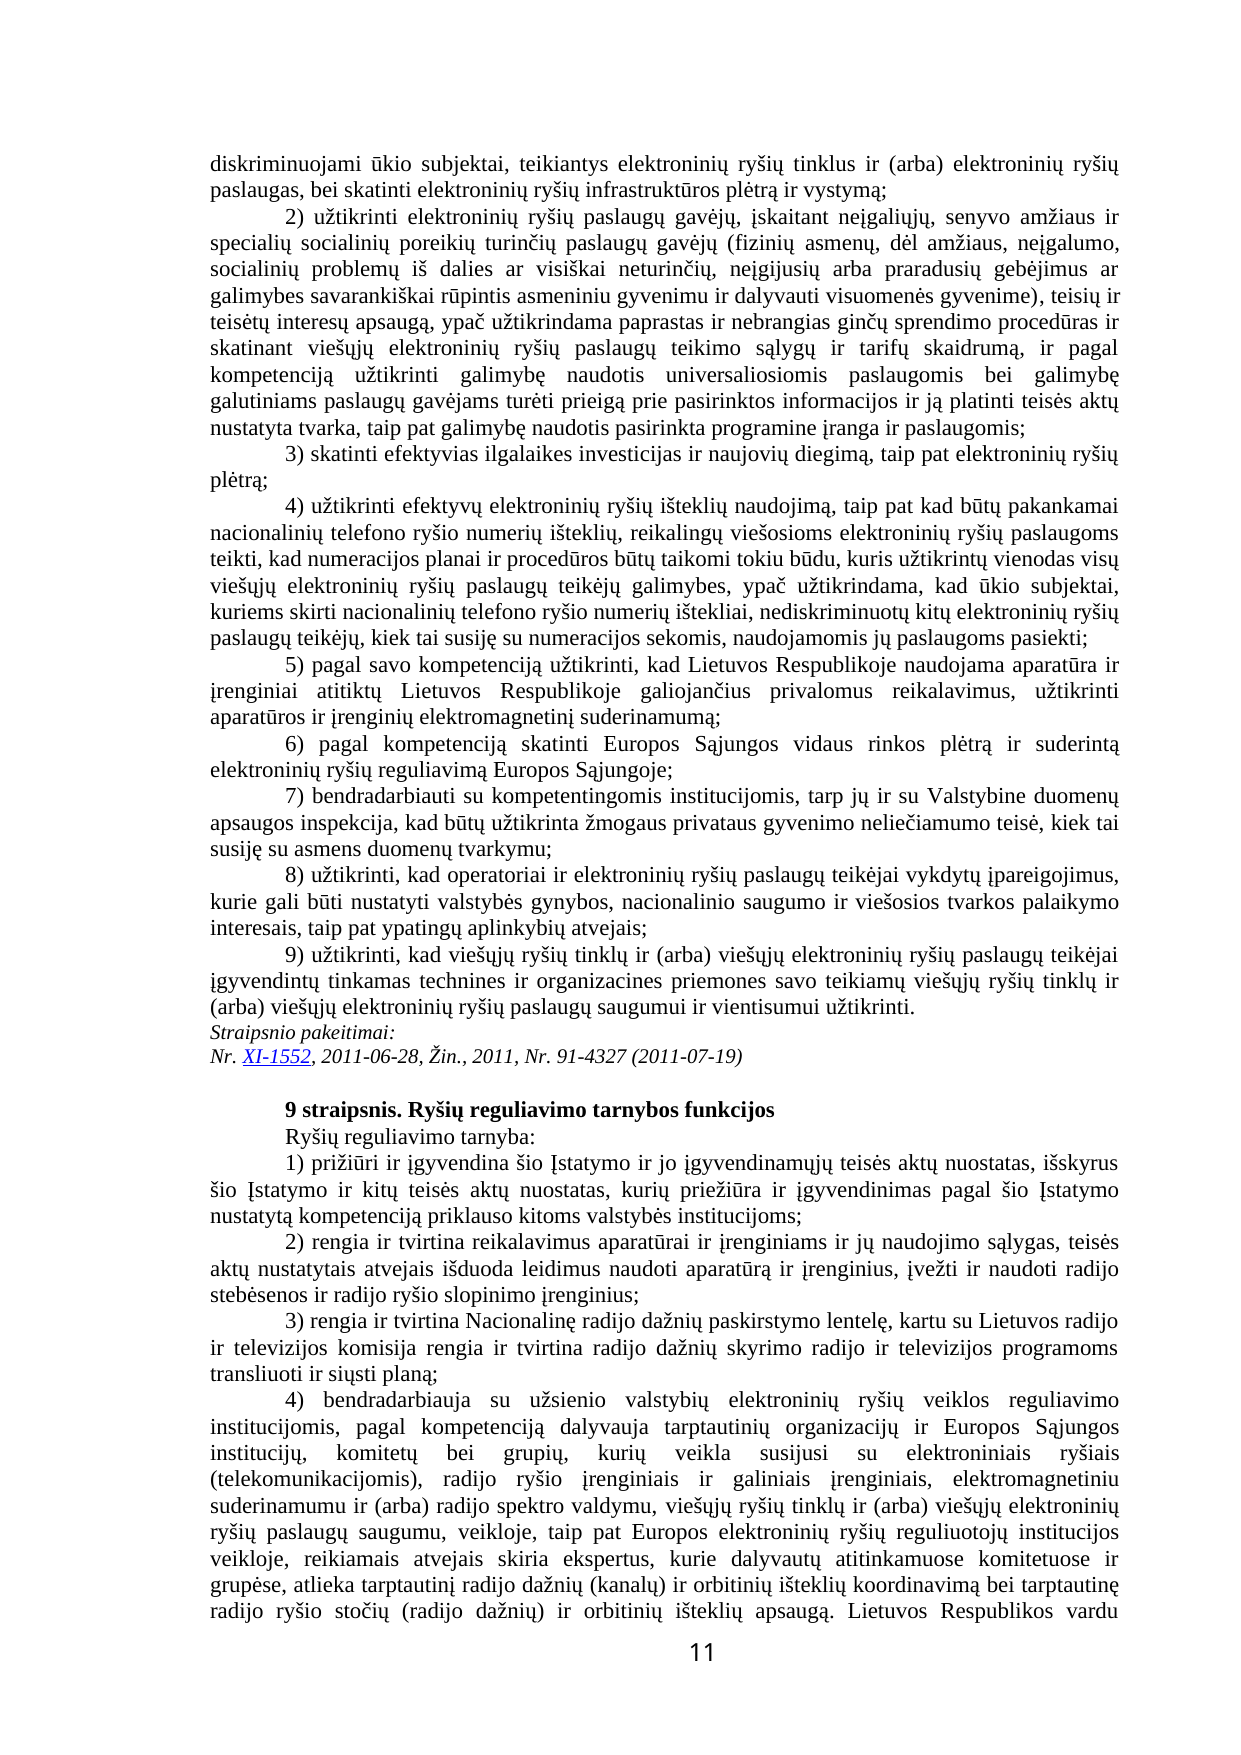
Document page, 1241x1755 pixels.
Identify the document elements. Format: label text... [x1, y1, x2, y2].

text 7) bendradarbiauti su kompetentingomis institucijomis, tarp jų ir su Valstybine duomenų apsaugos inspekcija, kad būtų užtikrinta žmogaus privataus gyvenimo neliečiamumo teisė, kiek tai susiję su asmens duomenų tvarkymu; [210, 782, 1120, 862]
text 9) užtikrinti, kad viešųjų ryšių tinklų ir (arba) viešųjų elektroninių ryšių paslaugų teikėjai įgyvendintų tinkamas technines ir organizacines priemones savo teikiamų viešųjų ryšių tinklų ir (arba) viešųjų elektroninių ryšių paslaugų saugumui ir vientisumui užtikrinti. [210, 941, 1120, 1020]
text Straipsnio pakeitimai: [210, 1020, 1120, 1044]
text Ryšių reguliavimo tarnyba: [210, 1123, 1120, 1149]
text 4) užtikrinti efektyvų elektroninių ryšių išteklių naudojimą, taip pat kad būtų pakankamai nacionalinių telefono ryšio numerių išteklių, reikalingų viešosioms elektroninių ryšių paslaugoms teikti, kad numeracijos planai ir procedūros būtų taikomi tokiu būdu, kuris užtikrintų vienodas visų viešųjų elektroninių ryšių paslaugų teikėjų galimybes, ypač užtikrindama, kad ūkio subjektai, kuriems skirti nacionalinių telefono ryšio numerių ištekliai, nediskriminuotų kitų elektroninių ryšių paslaugų teikėjų, kiek tai susiję su numeracijos sekomis, naudojamomis jų paslaugoms pasiekti; [210, 493, 1120, 651]
text diskriminuojami ūkio subjektai, teikiantys elektroninių ryšių tinklus ir (arba) elektroninių ryšių paslaugas, bei skatinti elektroninių ryšių infrastruktūros plėtrą ir vystymą; [210, 150, 1120, 203]
text 2) rengia ir tvirtina reikalavimus aparatūrai ir įrenginiams ir jų naudojimo sąlygas, teisės aktų nustatytais atvejais išduoda leidimus naudoti aparatūrą ir įrenginius, įvežti ir naudoti radijo stebėsenos ir radijo ryšio slopinimo įrenginius; [210, 1228, 1120, 1307]
text 8) užtikrinti, kad operatoriai ir elektroninių ryšių paslaugų teikėjai vykdytų įpareigojimus, kurie gali būti nustatyti valstybės gynybos, nacionalinio saugumo ir viešosios tvarkos palaikymo interesais, taip pat ypatingų aplinkybių atvejais; [210, 862, 1120, 941]
text 4) bendradarbiauja su užsienio valstybių elektroninių ryšių veiklos reguliavimo institucijomis, pagal kompetenciją dalyvauja tarptautinių organizacijų ir Europos Sąjungos institucijų, komitetų bei grupių, kurių veikla susijusi su elektroniniais ryšiais (telekomunikacijomis), radijo ryšio įrenginiais ir galiniais įrenginiais, elektromagnetiniu suderinamumu ir (arba) radijo spektro valdymu, viešųjų ryšių tinklų ir (arba) viešųjų elektroninių ryšių paslaugų saugumu, veikloje, taip pat Europos elektroninių ryšių reguliuotojų institucijos veikloje, reikiamais atvejais skiria ekspertus, kurie dalyvautų atitinkamuose komitetuose ir grupėse, atlieka tarptautinį radijo dažnių (kanalų) ir orbitinių išteklių koordinavimą bei tarptautinę radijo ryšio stočių (radijo dažnių) ir orbitinių išteklių apsaugą. Lietuvos Respublikos vardu [210, 1386, 1120, 1624]
text 9 straipsnis. Ryšių reguliavimo tarnybos funkcijos [210, 1097, 1120, 1123]
text 5) pagal savo kompetenciją užtikrinti, kad Lietuvos Respublikoje naudojama aparatūra ir įrenginiai atitiktų Lietuvos Respublikoje galiojančius privalomus reikalavimus, užtikrinti aparatūros ir įrenginių elektromagnetinį suderinamumą; [210, 651, 1120, 730]
text 6) pagal kompetenciją skatinti Europos Sąjungos vidaus rinkos plėtrą ir suderintą elektroninių ryšių reguliavimą Europos Sąjungoje; [210, 730, 1120, 782]
text Nr. XI-1552, 2011-06-28, Žin., 2011, Nr. 91-4327 (2011-07-19) [210, 1044, 1120, 1068]
text 3) rengia ir tvirtina Nacionalinę radijo dažnių paskirstymo lentelę, kartu su Lietuvos radijo ir televizijos komisija rengia ir tvirtina radijo dažnių skyrimo radijo ir televizijos programoms transliuoti ir siųsti planą; [210, 1307, 1120, 1386]
text 3) skatinti efektyvias ilgalaikes investicijas ir naujovių diegimą, taip pat elektroninių ryšių plėtrą; [210, 440, 1120, 493]
text 2) užtikrinti elektroninių ryšių paslaugų gavėjų, įskaitant neįgaliųjų, senyvo amžiaus ir specialių socialinių poreikių turinčių paslaugų gavėjų (fizinių asmenų, dėl amžiaus, neįgalumo, socialinių problemų iš dalies ar visiškai neturinčių, neįgijusių arba praradusių gebėjimus ar galimybes savarankiškai rūpintis asmeniniu gyvenimu ir dalyvauti visuomenės gyvenime), teisių ir teisėtų interesų apsaugą, ypač užtikrindama paprastas ir nebrangias ginčų sprendimo procedūras ir skatinant viešųjų elektroninių ryšių paslaugų teikimo sąlygų ir tarifų skaidrumą, ir pagal kompetenciją užtikrinti galimybę naudotis universaliosiomis paslaugomis bei galimybę galutiniams paslaugų gavėjams turėti prieigą prie pasirinktos informacijos ir ją platinti teisės aktų nustatyta tvarka, taip pat galimybę naudotis pasirinkta programine įranga ir paslaugomis; [210, 203, 1120, 440]
text 1) prižiūri ir įgyvendina šio Įstatymo ir jo įgyvendinamųjų teisės aktų nuostatas, išskyrus šio Įstatymo ir kitų teisės aktų nuostatas, kurių priežiūra ir įgyvendinimas pagal šio Įstatymo nustatytą kompetenciją priklauso kitoms valstybės institucijoms; [210, 1149, 1120, 1228]
